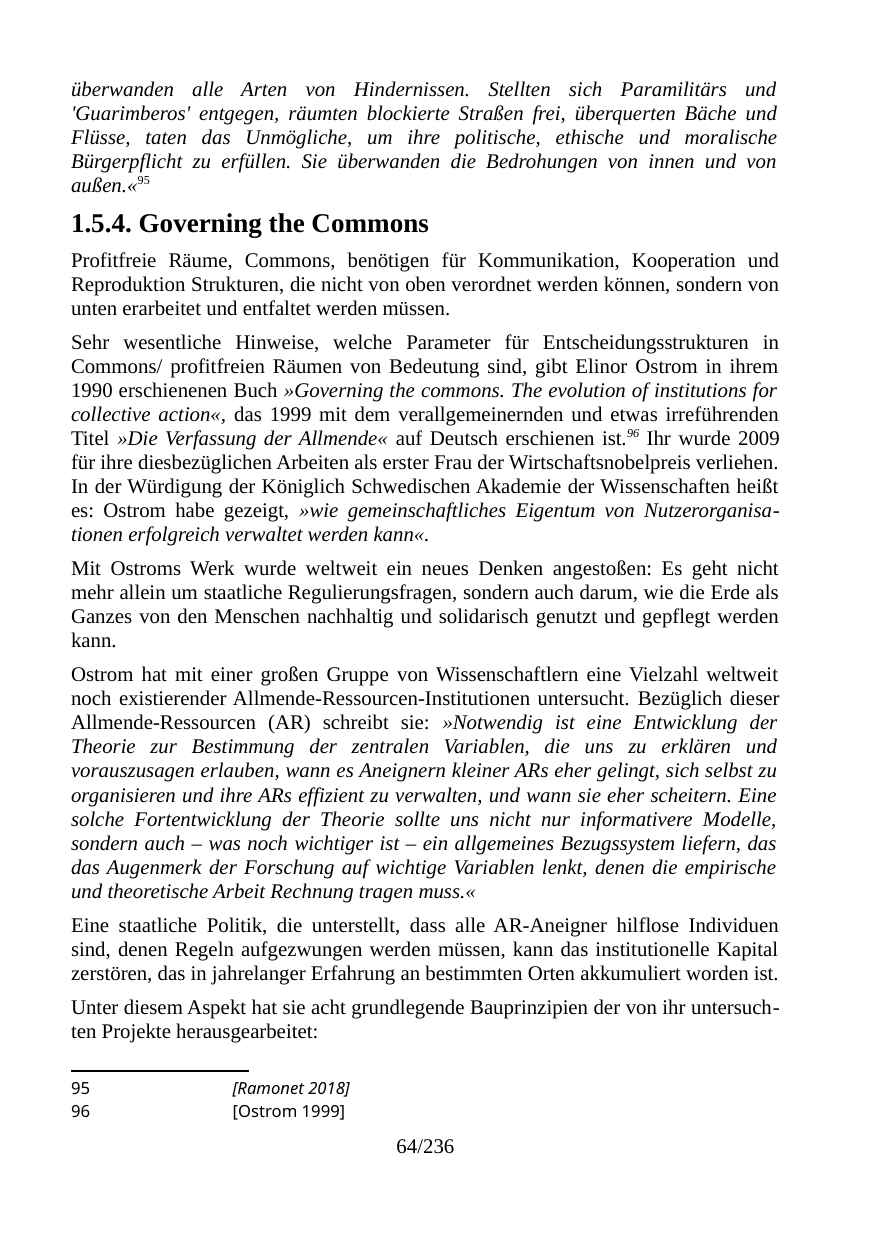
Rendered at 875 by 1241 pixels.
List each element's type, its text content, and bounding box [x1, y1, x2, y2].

text 1.5.4. Governing the Commons [71, 207, 779, 238]
text Mit Ostroms Werk wurde weltweit ein neues Denken angestoßen: Es geht nicht mehr allein um staatliche Regulierungsfragen, sondern auch darum, wie die Erde als Ganzes von den Menschen nachhaltig und solidarisch genutzt und gepflegt werden kann. [71, 556, 779, 652]
text Profitfreie Räume, Commons, benötigen für Kommunikation, Kooperation und Reproduktion Strukturen, die nicht von oben verordnet werden können, sondern von unten erarbeitet und entfaltet werden müssen. [71, 248, 779, 320]
text Eine staatliche Politik, die unterstellt, dass alle AR-Aneigner hilflose Individuen sind, denen Regeln aufgezwungen werden müssen, kann das institutionelle Kapital zerstören, das in jahrelanger Erfahrung an bestimmten Orten akkumuliert worden ist. [71, 913, 779, 985]
text [Ramonet 2018] [71, 1077, 779, 1099]
text Sehr wesentliche Hinweise, welche Parameter für Entscheidungsstrukturen in Commons/ profitfreien Räumen von Bedeutung sind, gibt Elinor Ostrom in ihrem 1990 erschienenen Buch »Governing the commons. The evolution of institutions for collective action«, das 1999 mit dem verallgemeinernden und etwas irreführenden Titel »Die Verfassung der Allmende« auf Deutsch erschienen ist. Ihr wurde 2009 für ihre diesbezüglichen Arbeiten als erster Frau der Wirtschaftsnobelpreis verliehen. In der Würdigung der Königlich Schwedischen Akademie der Wissenschaften heißt es: Ostrom habe gezeigt, »wie gemeinschaftliches Eigentum von Nutzerorganisa­tionen erfolgreich verwaltet werden kann«. [71, 330, 779, 546]
text [Ostrom 1999] [71, 1099, 779, 1122]
text Ostrom hat mit einer großen Gruppe von Wissenschaftlern eine Vielzahl weltweit noch existierender Allmende-Ressourcen-Institutionen untersucht. Bezüglich dieser Allmende-Ressourcen (AR) schreibt sie: »Notwendig ist eine Entwicklung der Theorie zur Bestimmung der zentralen Variablen, die uns zu erklären und vorauszusagen erlauben, wann es Aneignern kleiner ARs eher gelingt, sich selbst zu organisieren und ihre ARs effizient zu verwalten, und wann sie eher scheitern. Eine solche Fortentwicklung der Theorie sollte uns nicht nur informativere Modelle, sondern auch – was noch wichtiger ist – ein allgemeines Bezugssystem liefern, das das Augenmerk der Forschung auf wichtige Variablen lenkt, denen die empirische und theoretische Arbeit Rechnung tragen muss.« [71, 662, 779, 903]
text überwanden alle Arten von Hindernissen. Stellten sich Paramilitärs und 'Guarimberos' entgegen, räumten blockierte Straßen frei, überquerten Bäche und Flüsse, taten das Unmögliche, um ihre politische, ethische und moralische Bürgerpflicht zu erfüllen. Sie überwanden die Bedrohungen von innen und von außen.« [71, 77, 779, 197]
text Unter diesem Aspekt hat sie acht grundlegende Bauprinzipien der von ihr untersuch­ten Projekte herausgearbeitet: [71, 994, 779, 1043]
